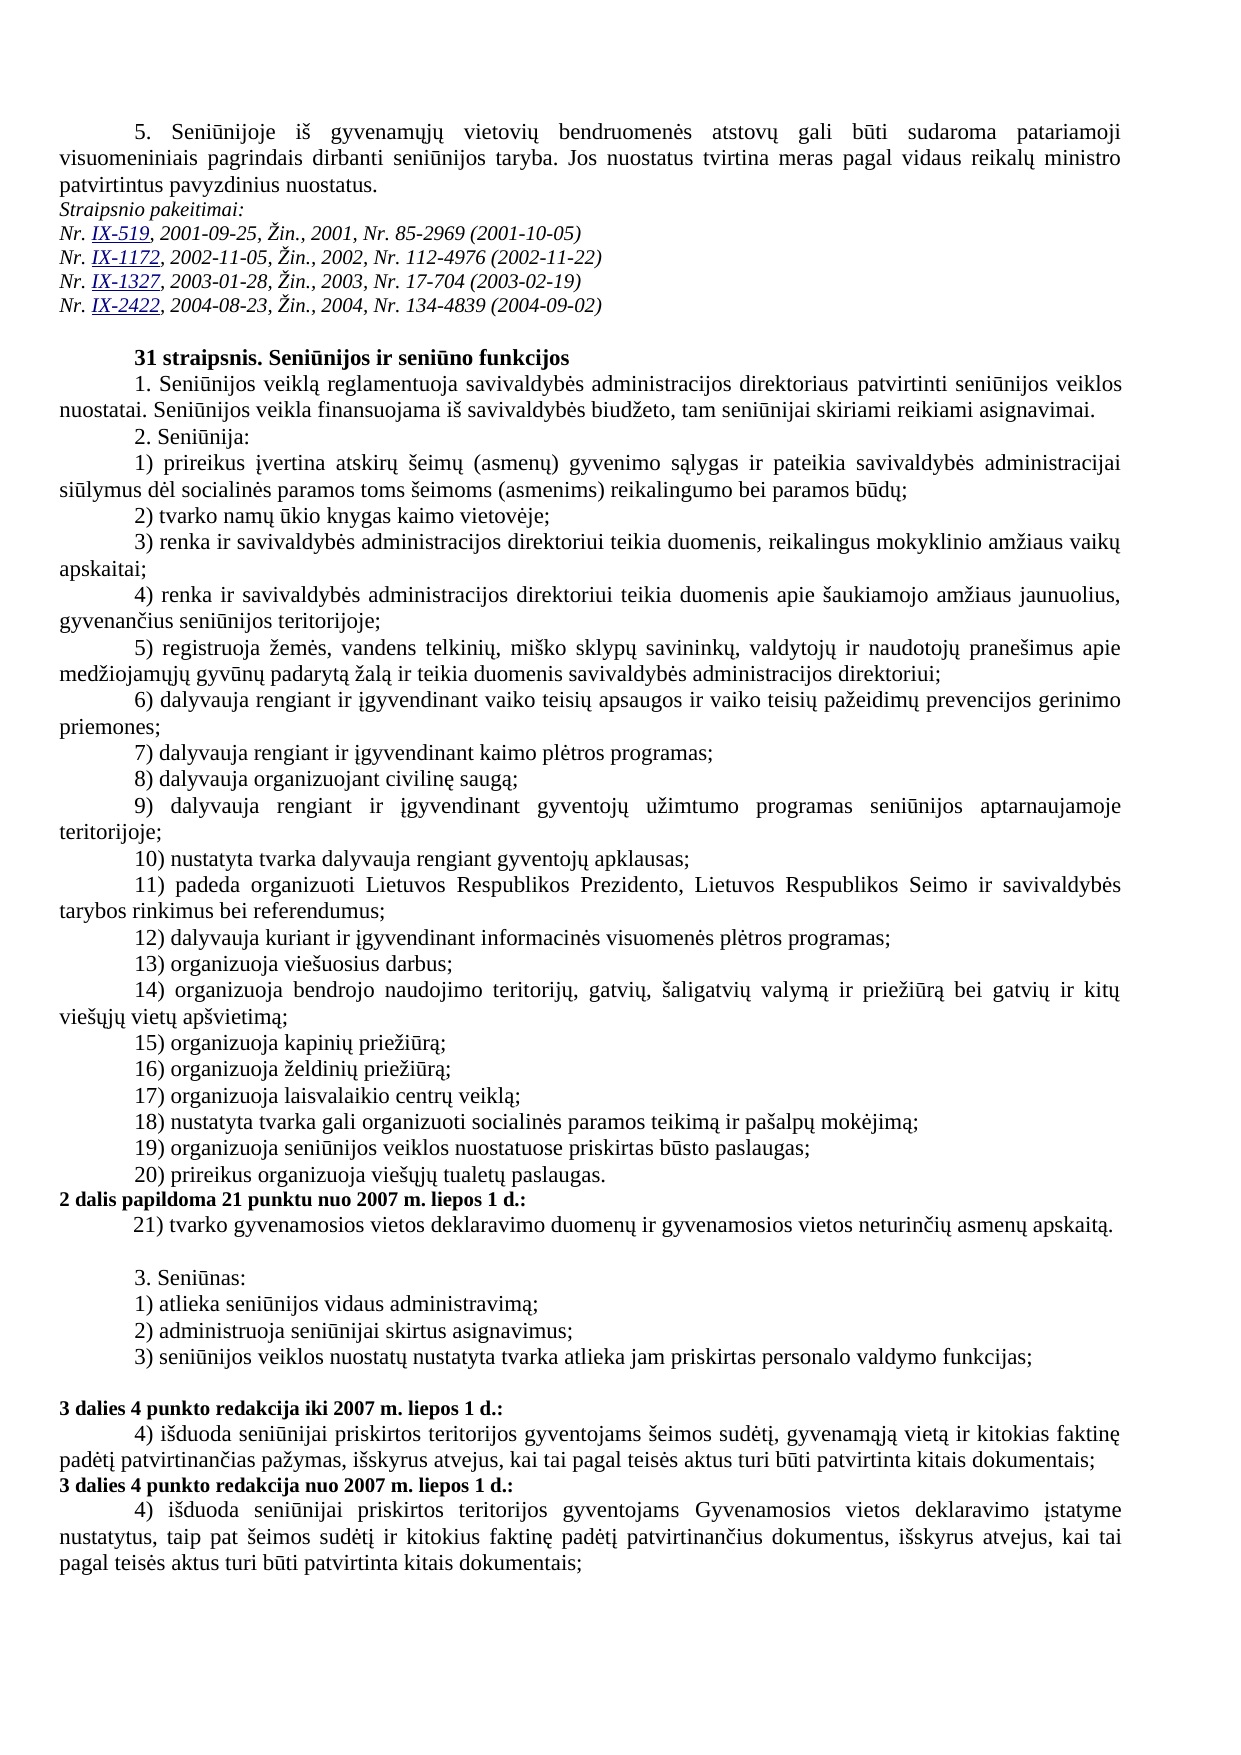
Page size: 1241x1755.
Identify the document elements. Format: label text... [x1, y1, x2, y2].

text 2 dalis papildoma 21 punktu nuo 2007 m. liepos 1 d.: [59, 1187, 1122, 1211]
text 9) dalyvauja rengiant ir įgyvendinant gyventojų užimtumo programas seniūnijos aptarnaujamoje teritorijoje; [59, 792, 1122, 844]
text Straipsnio pakeitimai: [59, 197, 1122, 221]
text 18) nustatyta tvarka gali organizuoti socialinės paramos teikimą ir pašalpų mokėjimą; [59, 1108, 1122, 1134]
text 4) išduoda seniūnijai priskirtos teritorijos gyventojams Gyvenamosios vietos deklaravimo įstatyme nustatytus, taip pat šeimos sudėtį ir kitokius faktinę padėtį patvirtinančius dokumentus, išskyrus atvejus, kai tai pagal teisės aktus turi būti patvirtinta kitais dokumentais; [59, 1497, 1122, 1576]
text 6) dalyvauja rengiant ir įgyvendinant vaiko teisių apsaugos ir vaiko teisių pažeidimų prevencijos gerinimo priemones; [59, 686, 1122, 739]
text 13) organizuoja viešuosius darbus; [59, 950, 1122, 976]
text 31 straipsnis. Seniūnijos ir seniūno funkcijos [59, 344, 1122, 370]
text 1. Seniūnijos veiklą reglamentuoja savivaldybės administracijos direktoriaus patvirtinti seniūnijos veiklos nuostatai. Seniūnijos veikla finansuojama iš savivaldybės biudžeto, tam seniūnijai skiriami reikiami asignavimai. [59, 370, 1122, 423]
text 15) organizuoja kapinių priežiūrą; [59, 1029, 1122, 1055]
text 3. Seniūnas: [59, 1264, 1122, 1290]
text 11) padeda organizuoti Lietuvos Respublikos Prezidento, Lietuvos Respublikos Seimo ir savivaldybės tarybos rinkimus bei referendumus; [59, 871, 1122, 924]
text 16) organizuoja želdinių priežiūrą; [59, 1055, 1122, 1082]
text 14) organizuoja bendrojo naudojimo teritorijų, gatvių, šaligatvių valymą ir priežiūrą bei gatvių ir kitų viešųjų vietų apšvietimą; [59, 976, 1122, 1029]
text 1) prireikus įvertina atskirų šeimų (asmenų) gyvenimo sąlygas ir pateikia savivaldybės administracijai siūlymus dėl socialinės paramos toms šeimoms (asmenims) reikalingumo bei paramos būdų; [59, 449, 1122, 502]
text 2) administruoja seniūnijai skirtus asignavimus; [59, 1317, 1122, 1343]
text 8) dalyvauja organizuojant civilinę saugą; [59, 766, 1122, 792]
text 21) tvarko gyvenamosios vietos deklaravimo duomenų ir gyvenamosios vietos neturinčių asmenų apskaitą. [59, 1211, 1122, 1238]
text 3 dalies 4 punkto redakcija nuo 2007 m. liepos 1 d.: [59, 1472, 1122, 1497]
text 10) nustatyta tvarka dalyvauja rengiant gyventojų apklausas; [59, 844, 1122, 871]
text 20) prireikus organizuoja viešųjų tualetų paslaugas. [59, 1161, 1122, 1187]
text 3) renka ir savivaldybės administracijos direktoriui teikia duomenis, reikalingus mokyklinio amžiaus vaikų apskaitai; [59, 528, 1122, 581]
text 5) registruoja žemės, vandens telkinių, miško sklypų savininkų, valdytojų ir naudotojų pranešimus apie medžiojamųjų gyvūnų padarytą žalą ir teikia duomenis savivaldybės administracijos direktoriui; [59, 634, 1122, 686]
text 4) renka ir savivaldybės administracijos direktoriui teikia duomenis apie šaukiamojo amžiaus jaunuolius, gyvenančius seniūnijos teritorijoje; [59, 581, 1122, 634]
text Nr. IX-519, 2001-09-25, Žin., 2001, Nr. 85-2969 (2001-10-05) [59, 221, 1122, 245]
text 2) tvarko namų ūkio knygas kaimo vietovėje; [59, 502, 1122, 528]
text 12) dalyvauja kuriant ir įgyvendinant informacinės visuomenės plėtros programas; [59, 924, 1122, 950]
text 3 dalies 4 punkto redakcija iki 2007 m. liepos 1 d.: [59, 1396, 1122, 1420]
text Nr. IX-2422, 2004-08-23, Žin., 2004, Nr. 134-4839 (2004-09-02) [59, 293, 1122, 317]
text 7) dalyvauja rengiant ir įgyvendinant kaimo plėtros programas; [59, 739, 1122, 766]
text 19) organizuoja seniūnijos veiklos nuostatuose priskirtas būsto paslaugas; [59, 1134, 1122, 1161]
text Nr. IX-1327, 2003-01-28, Žin., 2003, Nr. 17-704 (2003-02-19) [59, 269, 1122, 293]
text 2. Seniūnija: [59, 423, 1122, 449]
text 5. Seniūnijoje iš gyvenamųjų vietovių bendruomenės atstovų gali būti sudaroma patariamoji visuomeniniais pagrindais dirbanti seniūnijos taryba. Jos nuostatus tvirtina meras pagal vidaus reikalų ministro patvirtintus pavyzdinius nuostatus. [59, 118, 1122, 197]
text Nr. IX-1172, 2002-11-05, Žin., 2002, Nr. 112-4976 (2002-11-22) [59, 245, 1122, 269]
text 3) seniūnijos veiklos nuostatų nustatyta tvarka atlieka jam priskirtas personalo valdymo funkcijas; [59, 1343, 1122, 1369]
text 4) išduoda seniūnijai priskirtos teritorijos gyventojams šeimos sudėtį, gyvenamąją vietą ir kitokias faktinę padėtį patvirtinančias pažymas, išskyrus atvejus, kai tai pagal teisės aktus turi būti patvirtinta kitais dokumentais; [59, 1420, 1122, 1472]
text 17) organizuoja laisvalaikio centrų veiklą; [59, 1082, 1122, 1108]
text 1) atlieka seniūnijos vidaus administravimą; [59, 1290, 1122, 1317]
